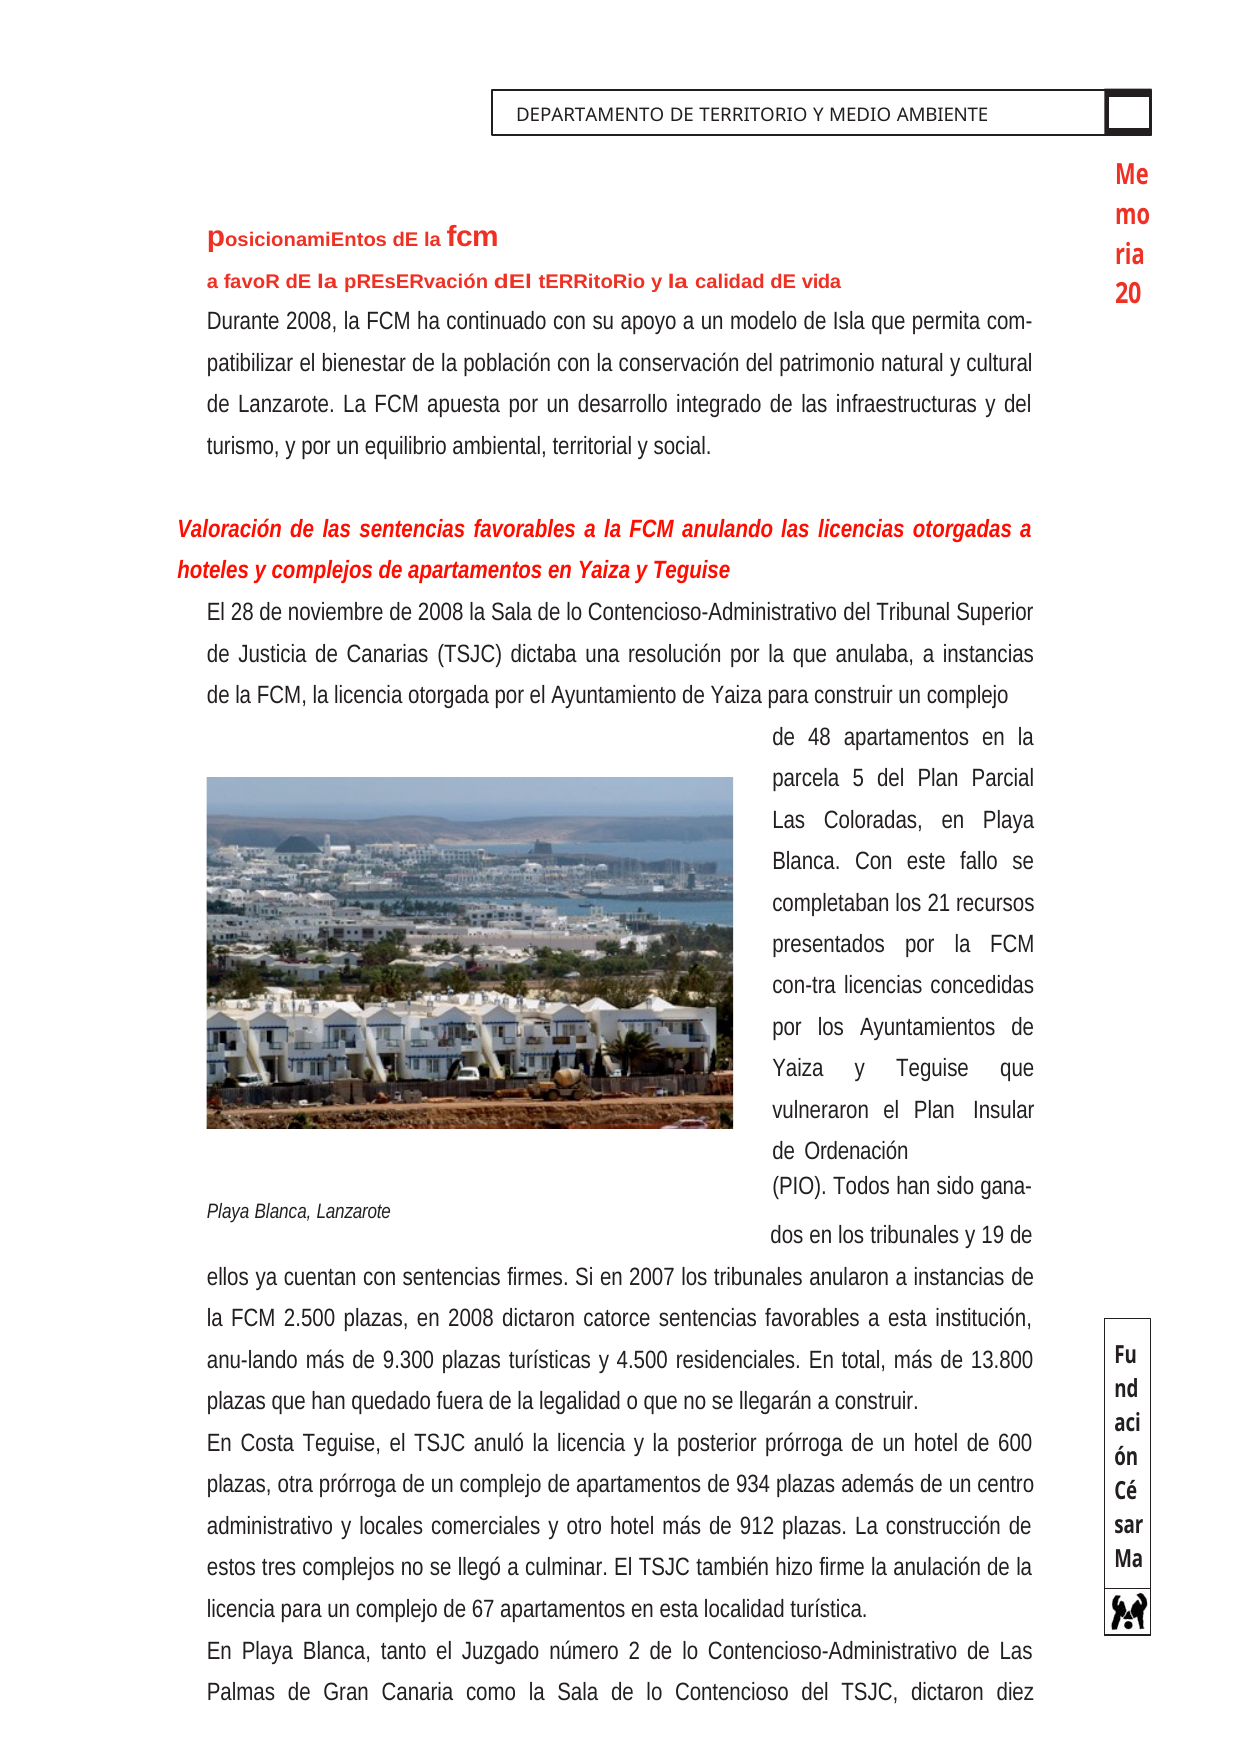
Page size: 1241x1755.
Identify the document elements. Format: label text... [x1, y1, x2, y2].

text Fundación César Manrique [1114, 1336, 1145, 1574]
text (PIO). Todos han sido gana- [775, 1178, 818, 1199]
text En Playa Blanca, tanto el Juzgado número 2 de lo Contencioso-Administrativo de Las Palmas de Gran Canaria como la Sala de lo Contencioso del TSJC, dictaron diez [207, 1636, 1034, 1706]
text de 48 apartamentos en la parcela 5 del Plan Parcial Las Coloradas, en Playa Blanca. Con este fallo se completaban los 21 recursos presentados por la FCM con-tra licencias concedidas por los Ayuntamientos de Yaiza y Teguise que vulneraron el Plan Insular de Ordenación [772, 722, 1034, 1165]
text dos en los tribunales y 19 de [770, 1220, 1063, 1249]
text En Costa Teguise, el TSJC anuló la licencia y la posterior prórroga de un hotel de 600 plazas, otra prórroga de un complejo de apartamentos de 934 plazas además de un centro administrativo y locales comerciales y otro hotel más de 912 plazas. La construcción de estos tres complejos no se llegó a culminar. El TSJC también hizo firme la anulación de la licencia para un complejo de 67 apartamentos en esta localidad turística. [207, 1428, 1034, 1622]
text ellos ya cuentan con sentencias firmes. Si en 2007 los tribunales anularon a instancias de la FCM 2.500 plazas, en 2008 dictaron catorce sentencias favorables a esta institución, anu-lando más de 9.300 plazas turísticas y 4.500 residenciales. En total, más de 13.800 plazas que han quedado fuera de la legalidad o que no se llegarán a construir. [207, 1262, 1034, 1415]
text Memoria 2008 [1115, 153, 1151, 306]
text a favoR dE la pREsERvación dEl tERRitoRio y la calidad dE vida [207, 269, 1063, 292]
text (PIO). Todos han sido gana- [816, 1178, 1063, 1199]
text Durante 2008, la FCM ha continuado con su apoyo a un modelo de Isla que permita com-patibilizar el bienestar de la población con la conservación del patrimonio natural y cultural de Lanzarote. La FCM apuesta por un desarrollo integrado de las infraestructuras y del turismo, y por un equilibrio ambiental, territorial y social. [207, 306, 1034, 459]
text posicionamiEntos dE la fcm [207, 219, 1063, 252]
text Playa Blanca, Lanzarote [207, 1199, 397, 1223]
subtitle Valoración de las sentencias favorables a la FCM anulando las licencias otorgadas a hoteles y complejos de apartamentos en Yaiza y Teguise [177, 514, 1034, 584]
text El 28 de noviembre de 2008 la Sala de lo Contencioso-Administrativo del Tribunal Superior de Justicia de Canarias (TSJC) dictaba una resolución por la que anulaba, a instancias de la FCM, la licencia otorgada por el Ayuntamiento de Yaiza para construir un complejo [207, 597, 1034, 709]
